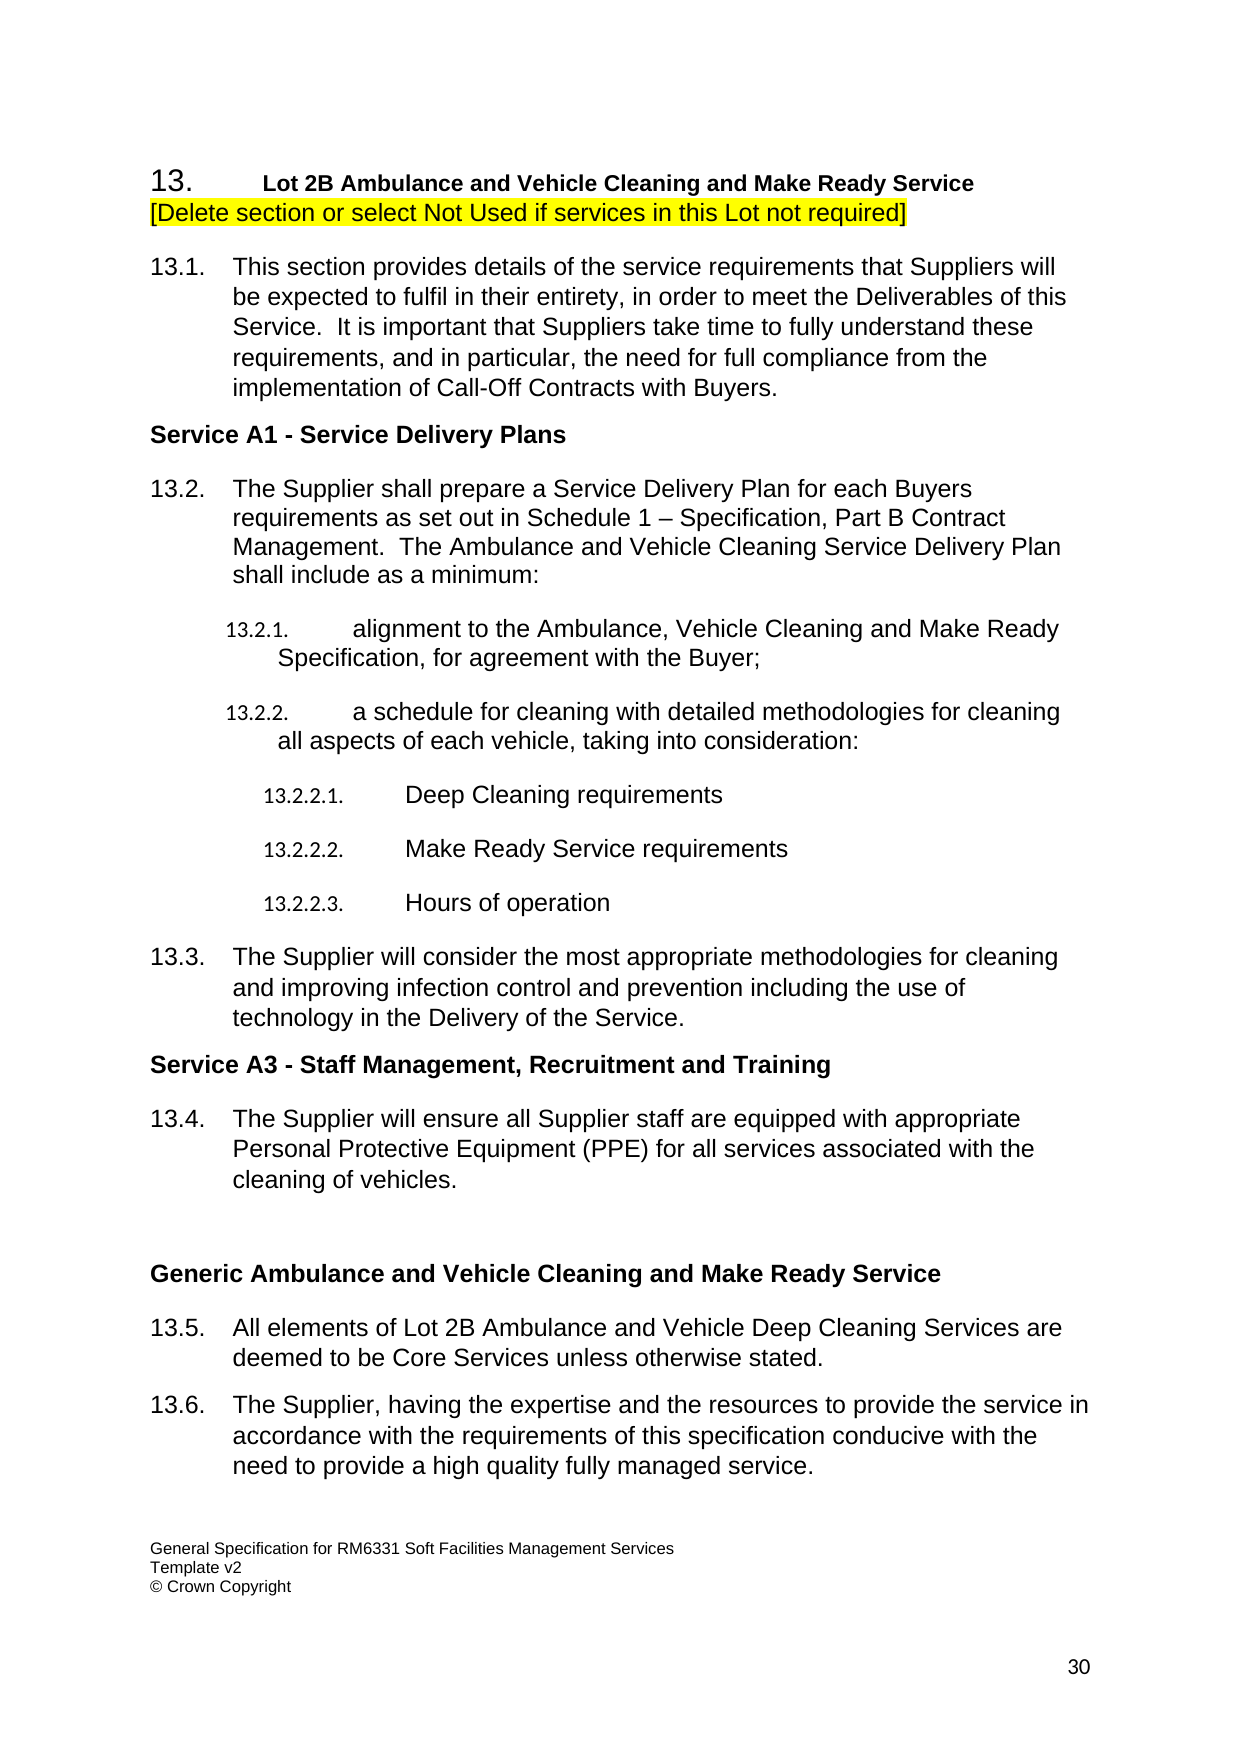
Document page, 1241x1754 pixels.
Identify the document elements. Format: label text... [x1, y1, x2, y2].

list alignment to the Ambulance, Vehicle Cleaning and Make Ready Specification, for agreement with the Buyer; [225, 614, 1090, 672]
list The Supplier shall prepare a Service Delivery Plan for each Buyers requirements as set out in Schedule 1 – Specification, Part B Contract Management. The Ambulance and Vehicle Cleaning Service Delivery Plan shall include as a minimum: [150, 474, 1090, 589]
subtitle Service A3 - Staff Management, Recruitment and Training [150, 1050, 1090, 1079]
subtitle Service A1 - Service Delivery Plans [150, 420, 1090, 449]
list All elements of Lot 2B Ambulance and Vehicle Deep Cleaning Services are deemed to be Core Services unless otherwise stated. [150, 1313, 1090, 1372]
subtitle Lot 2B Ambulance and Vehicle Cleaning and Make Ready Service [150, 162, 1090, 198]
subtitle Generic Ambulance and Vehicle Cleaning and Make Ready Service [150, 1259, 1090, 1288]
list Deep Cleaning requirements [263, 780, 1090, 809]
list Hours of operation [263, 888, 1090, 917]
list Make Ready Service requirements [263, 834, 1090, 863]
list The Supplier, having the expertise and the resources to provide the service in accordance with the requirements of this specification conducive with the need to provide a high quality fully managed service. [150, 1390, 1090, 1480]
list This section provides details of the service requirements that Suppliers will be expected to fulfil in their entirety, in order to meet the Deliverables of this Service. It is important that Suppliers take time to fully understand these requirements, and in particular, the need for full compliance from the implementation of Call-Off Contracts with Buyers. [150, 251, 1090, 402]
list a schedule for cleaning with detailed methodologies for cleaning all aspects of each vehicle, taking into consideration: [225, 697, 1090, 755]
list The Supplier will ensure all Supplier staff are equipped with appropriate Personal Protective Equipment (PPE) for all services associated with the cleaning of vehicles. [150, 1104, 1090, 1193]
text [Delete section or select Not Used if services in this Lot not required] [150, 198, 1090, 226]
list The Supplier will consider the most appropriate methodologies for cleaning and improving infection control and prevention including the use of technology in the Delivery of the Service. [150, 942, 1090, 1032]
